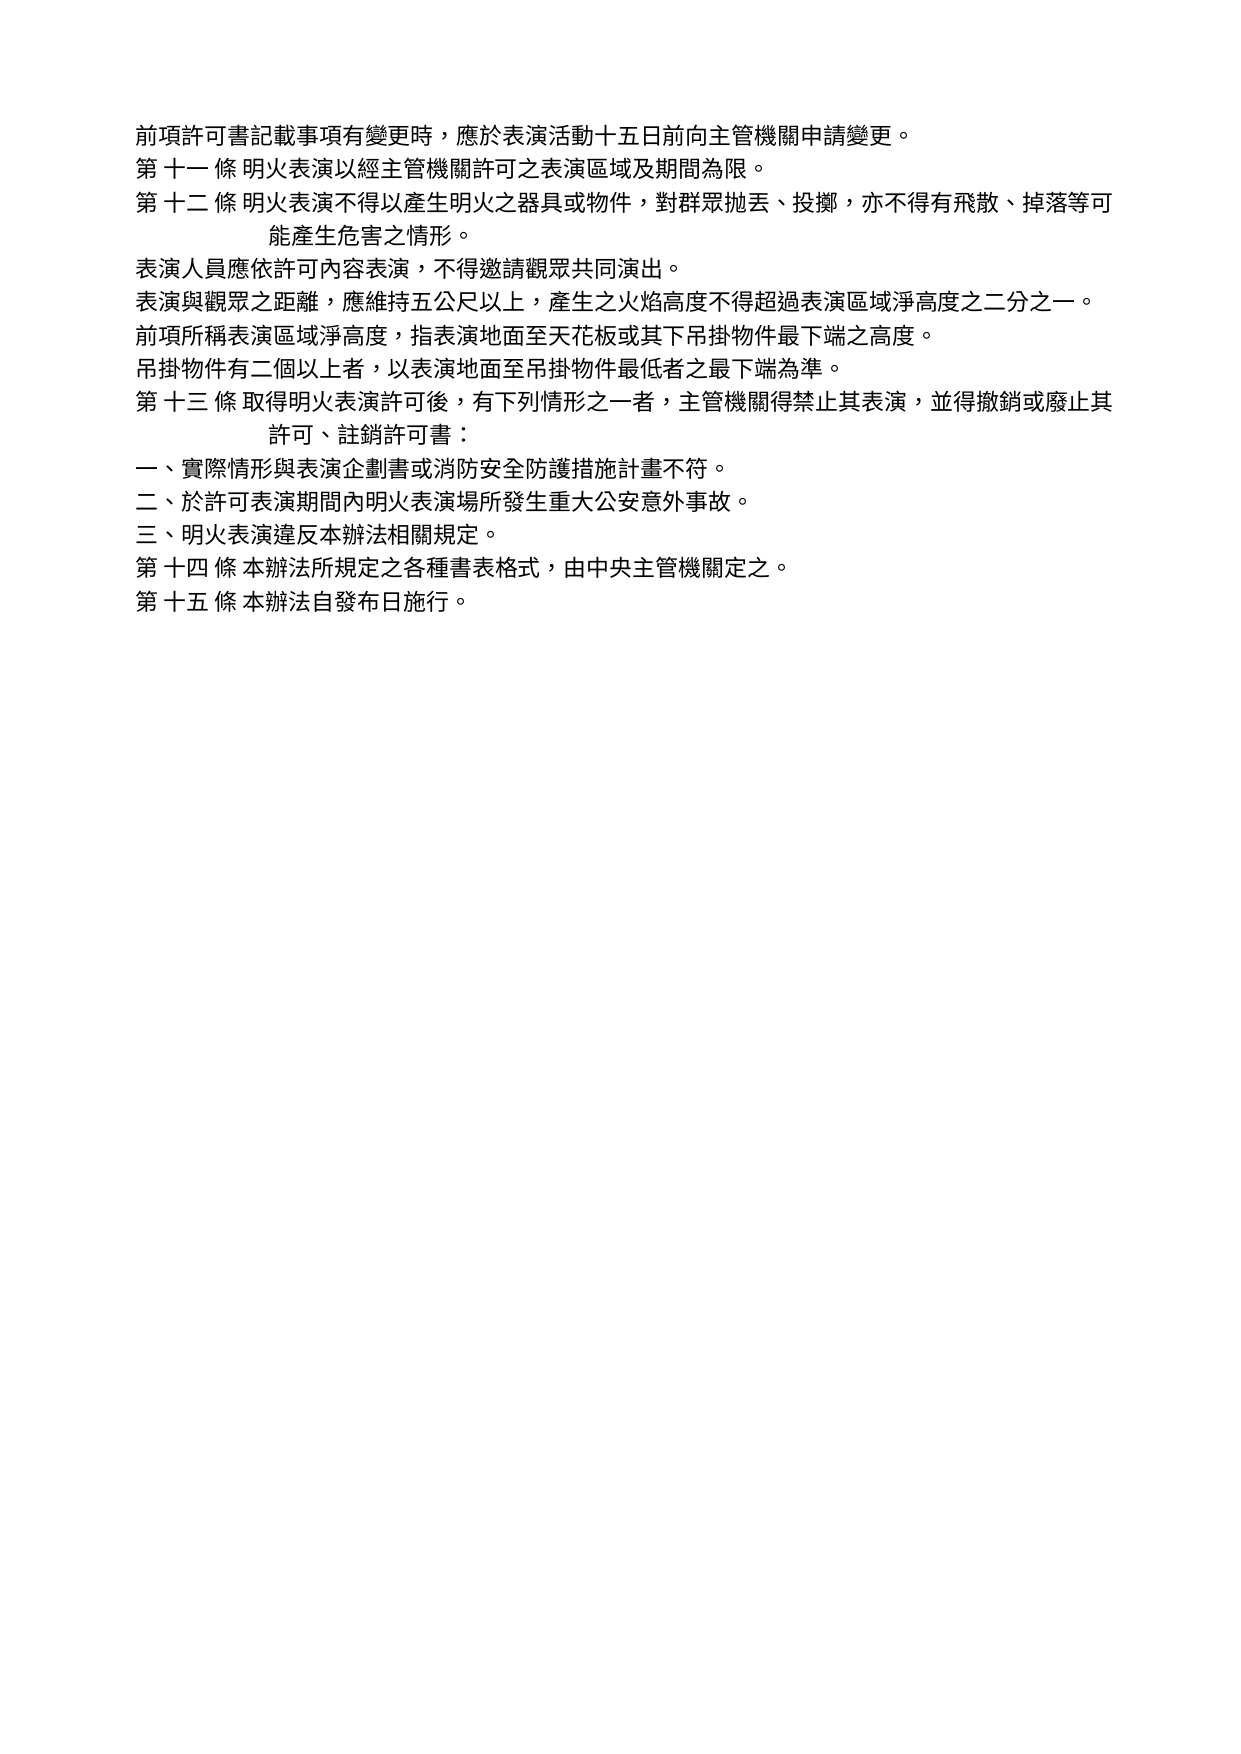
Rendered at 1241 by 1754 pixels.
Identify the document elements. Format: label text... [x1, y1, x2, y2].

text 表演與觀眾之距離，應維持五公尺以上，產生之火焰高度不得超過表演區域淨高度之二分之一。 [136, 284, 1122, 317]
text 第 十四 條 本辦法所規定之各種書表格式，由中央主管機關定之。 [136, 550, 1122, 583]
text 第 十五 條 本辦法自發布日施行。 [136, 583, 1122, 617]
text 前項所稱表演區域淨高度，指表演地面至天花板或其下吊掛物件最下端之高度。 [136, 317, 1122, 351]
text 第 十三 條 取得明火表演許可後，有下列情形之一者，主管機關得禁止其表演，並得撤銷或廢止其許可、註銷許可書： [136, 384, 1122, 450]
text 一、實際情形與表演企劃書或消防安全防護措施計畫不符。 [136, 450, 1122, 484]
text 第 十一 條 明火表演以經主管機關許可之表演區域及期間為限。 [136, 151, 1122, 184]
text 三、明火表演違反本辦法相關規定。 [136, 517, 1122, 550]
text 前項許可書記載事項有變更時，應於表演活動十五日前向主管機關申請變更。 [136, 118, 1122, 151]
text 表演人員應依許可內容表演，不得邀請觀眾共同演出。 [136, 251, 1122, 284]
text 第 十二 條 明火表演不得以產生明火之器具或物件，對群眾抛丟、投擲，亦不得有飛散、掉落等可能產生危害之情形。 [136, 184, 1122, 251]
text 二、於許可表演期間內明火表演場所發生重大公安意外事故。 [136, 484, 1122, 517]
text 吊掛物件有二個以上者，以表演地面至吊掛物件最低者之最下端為準。 [136, 351, 1122, 384]
